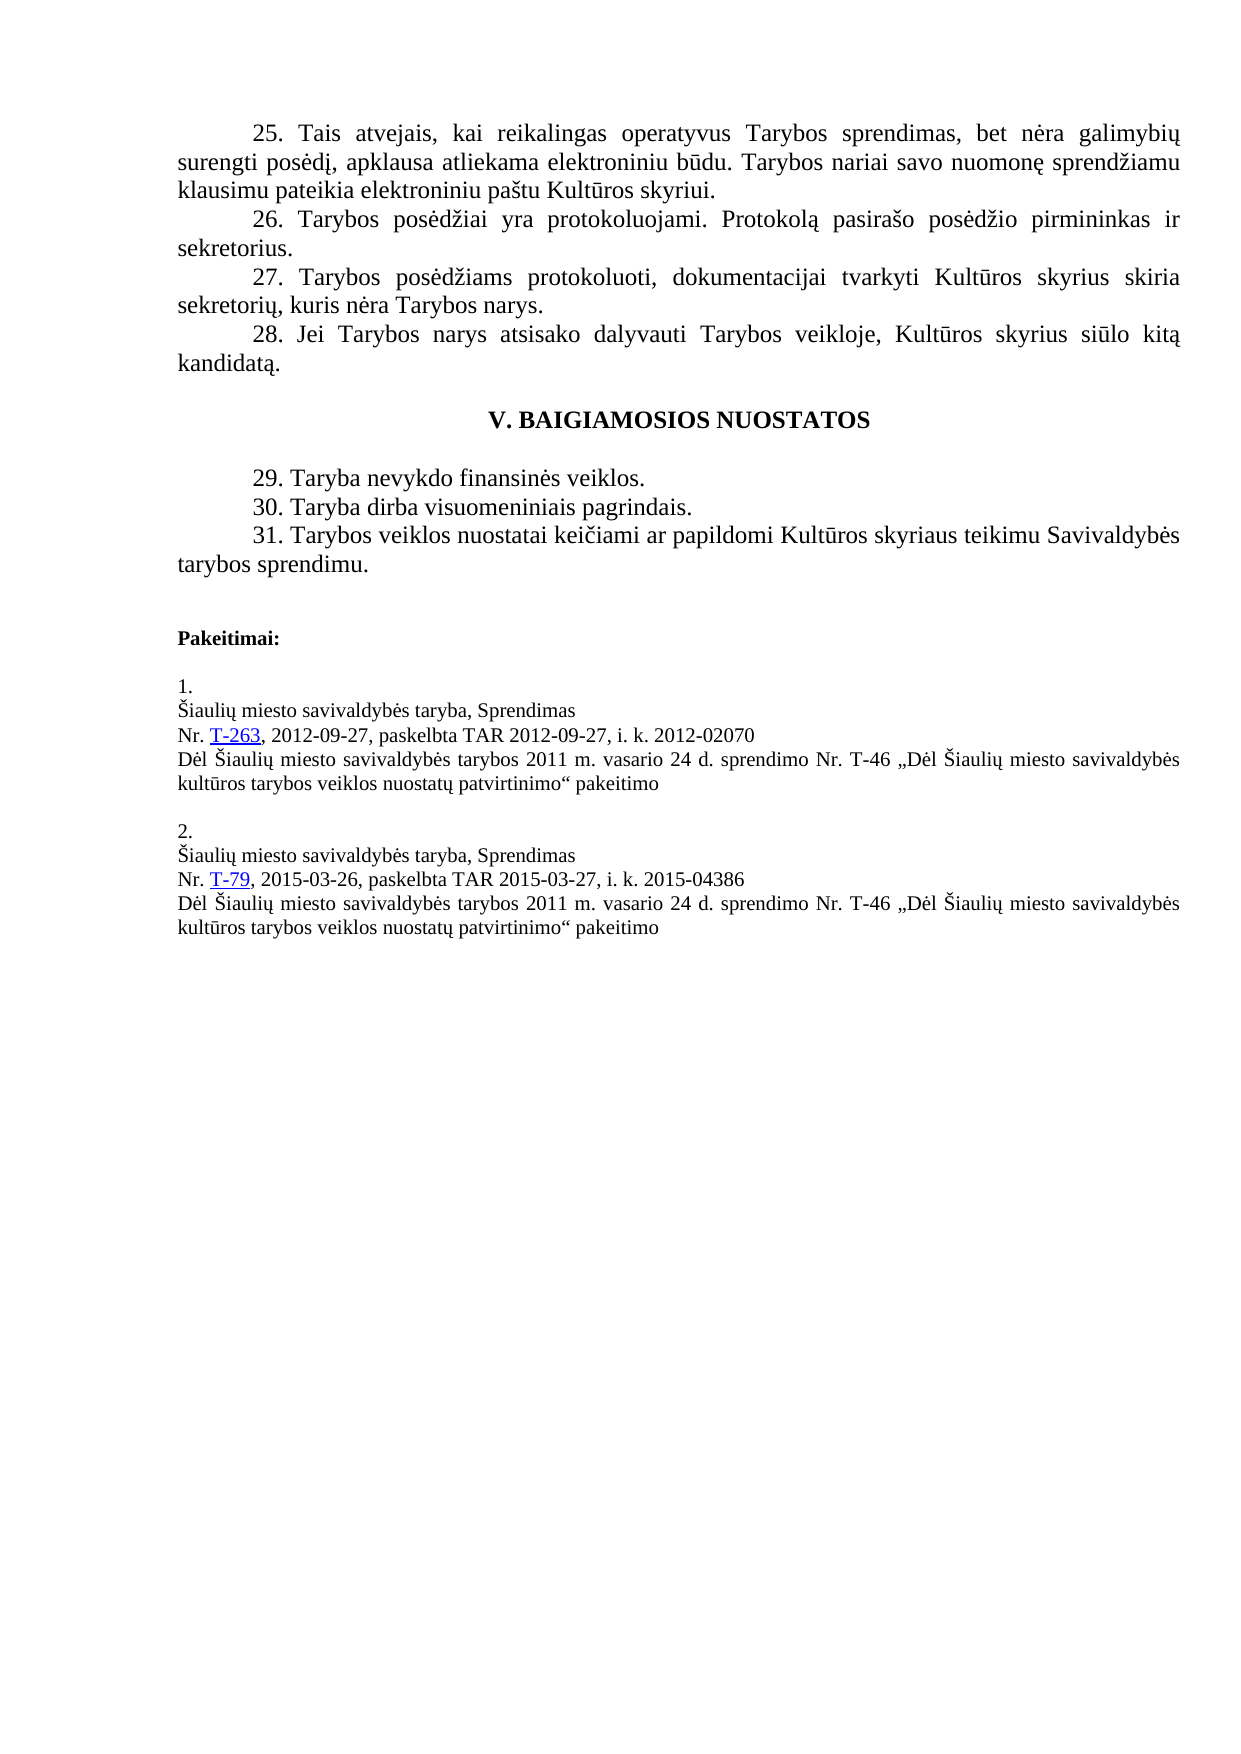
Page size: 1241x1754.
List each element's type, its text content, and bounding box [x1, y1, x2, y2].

text 28. Jei Tarybos narys atsisako dalyvauti Tarybos veikloje, Kultūros skyrius siūlo kitą kandidatą. [177, 319, 1181, 377]
text Dėl Šiaulių miesto savivaldybės tarybos 2011 m. vasario 24 d. sprendimo Nr. T-46 „Dėl Šiaulių miesto savivaldybės kultūros tarybos veiklos nuostatų patvirtinimo“ pakeitimo [177, 891, 1181, 939]
text 26. Tarybos posėdžiai yra protokoluojami. Protokolą pasirašo posėdžio pirmininkas ir sekretorius. [177, 204, 1181, 262]
text V. BAIGIAMOSIOS NUOSTATOS [177, 406, 1181, 434]
text 31. Tarybos veiklos nuostatai keičiami ar papildomi Kultūros skyriaus teikimu Savivaldybės tarybos sprendimu. [177, 521, 1181, 578]
text Nr. T-263, 2012-09-27, paskelbta TAR 2012-09-27, i. k. 2012-02070 [177, 722, 1181, 747]
text 25. Tais atvejais, kai reikalingas operatyvus Tarybos sprendimas, bet nėra galimybių surengti posėdį, apklausa atliekama elektroniniu būdu. Tarybos nariai savo nuomonę sprendžiamu klausimu pateikia elektroniniu paštu Kultūros skyriui. [177, 118, 1181, 204]
text Pakeitimai: [177, 626, 1181, 650]
text Šiaulių miesto savivaldybės taryba, Sprendimas [177, 698, 1181, 722]
text 29. Taryba nevykdo finansinės veiklos. [177, 463, 1181, 492]
text Šiaulių miesto savivaldybės taryba, Sprendimas [177, 843, 1181, 867]
text 1. [177, 674, 1181, 698]
text 27. Tarybos posėdžiams protokoluoti, dokumentacijai tvarkyti Kultūros skyrius skiria sekretorių, kuris nėra Tarybos narys. [177, 262, 1181, 319]
text Nr. T-79, 2015-03-26, paskelbta TAR 2015-03-27, i. k. 2015-04386 [177, 867, 1181, 891]
text 30. Taryba dirba visuomeniniais pagrindais. [177, 492, 1181, 521]
text Dėl Šiaulių miesto savivaldybės tarybos 2011 m. vasario 24 d. sprendimo Nr. T-46 „Dėl Šiaulių miesto savivaldybės kultūros tarybos veiklos nuostatų patvirtinimo“ pakeitimo [177, 747, 1181, 795]
text 2. [177, 819, 1181, 843]
